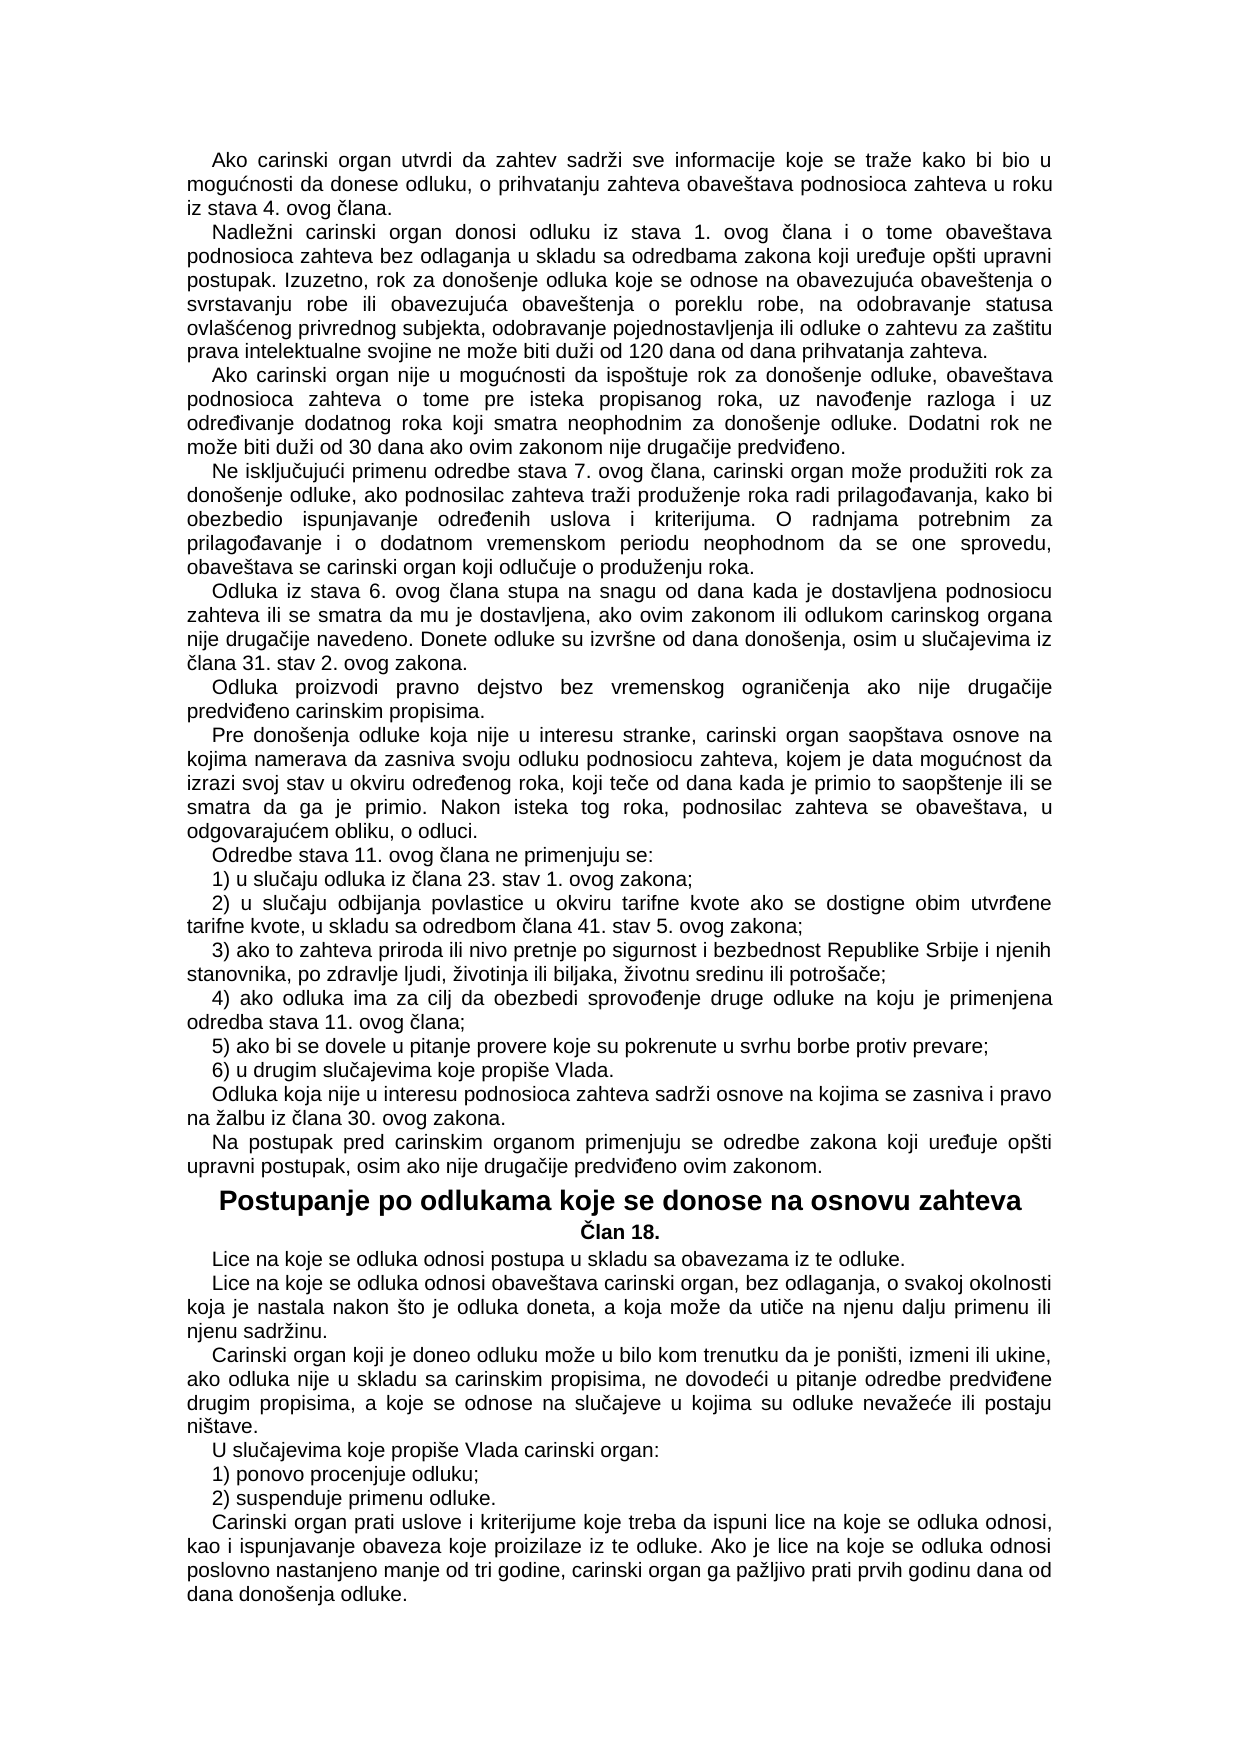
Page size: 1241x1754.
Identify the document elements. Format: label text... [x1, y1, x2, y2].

text Pre donošenja odluke koja nije u interesu stranke, carinski organ saopštava osnove na kojima namerava da zasniva svoju odluku podnosiocu zahteva, kojem je data mogućnost da izrazi svoj stav u okviru određenog roka, koji teče od dana kada je primio to saopštenje ili se smatra da ga je primio. Nakon isteka tog roka, podnosilac zahteva se obaveštava, u odgovarajućem obliku, o odluci. [187, 723, 1053, 842]
text 1) u slučaju odluka iz člana 23. stav 1. ovog zakona; [187, 866, 1053, 890]
text 2) u slučaju odbijanja povlastice u okviru tarifne kvote ako se dostigne obim utvrđene tarifne kvote, u skladu sa odredbom člana 41. stav 5. ovog zakona; [187, 890, 1053, 938]
text 1) ponovo procenjuje odluku; [187, 1462, 1053, 1486]
text Odredbe stava 11. ovog člana ne primenjuju se: [187, 842, 1053, 866]
text Član 18. [148, 1219, 1093, 1243]
text 6) u drugim slučajevima koje propiše Vlada. [187, 1058, 1053, 1082]
text Nadležni carinski organ donosi odluku iz stava 1. ovog člana i o tome obaveštava podnosioca zahteva bez odlaganja u skladu sa odredbama zakona koji uređuje opšti upravni postupak. Izuzetno, rok za donošenje odluka koje se odnose na obavezujuća obaveštenja o svrstavanju robe ili obavezujuća obaveštenja o poreklu robe, na odobravanje statusa ovlašćenog privrednog subjekta, odobravanje pojednostavljenja ili odluke o zahtevu za zaštitu prava intelektualne svojine ne može biti duži od 120 dana od dana prihvatanja zahteva. [187, 219, 1053, 363]
text 4) ako odluka ima za cilj da obezbedi sprovođenje druge odluke na koju je primenjena odredba stava 11. ovog člana; [187, 986, 1053, 1034]
text 5) ako bi se dovele u pitanje provere koje su pokrenute u svrhu borbe protiv prevare; [187, 1034, 1053, 1058]
text Ne isključujući primenu odredbe stava 7. ovog člana, carinski organ može produžiti rok za donošenje odluke, ako podnosilac zahteva traži produženje roka radi prilagođavanja, kako bi obezbedio ispunjavanje određenih uslova i kriterijuma. O radnjama potrebnim za prilagođavanje i o dodatnom vremenskom periodu neophodnom da se one sprovedu, obaveštava se carinski organ koji odlučuje o produženju roka. [187, 459, 1053, 579]
text 3) ako to zahteva priroda ili nivo pretnje po sigurnost i bezbednost Republike Srbije i njenih stanovnika, po zdravlje ljudi, životinja ili biljaka, životnu sredinu ili potrošače; [187, 938, 1053, 986]
text Ako carinski organ utvrdi da zahtev sadrži sve informacije koje se traže kako bi bio u mogućnosti da donese odluku, o prihvatanju zahteva obaveštava podnosioca zahteva u roku iz stava 4. ovog člana. [187, 148, 1053, 219]
text Na postupak pred carinskim organom primenjuju se odredbe zakona koji uređuje opšti upravni postupak, osim ako nije drugačije predviđeno ovim zakonom. [187, 1130, 1053, 1178]
text 2) suspenduje primenu odluke. [187, 1486, 1053, 1510]
text Ako carinski organ nije u mogućnosti da ispoštuje rok za donošenje odluke, obaveštava podnosioca zahteva o tome pre isteka propisanog roka, uz navođenje razloga i uz određivanje dodatnog roka koji smatra neophodnim za donošenje odluke. Dodatni rok ne može biti duži od 30 dana ako ovim zakonom nije drugačije predviđeno. [187, 363, 1053, 459]
text Odluka proizvodi pravno dejstvo bez vremenskog ograničenja ako nije drugačije predviđeno carinskim propisima. [187, 675, 1053, 723]
text U slučajevima koje propiše Vlada carinski organ: [187, 1438, 1053, 1462]
text Lice na koje se odluka odnosi obaveštava carinski organ, bez odlaganja, o svakoj okolnosti koja je nastala nakon što je odluka doneta, a koja može da utiče na njenu dalju primenu ili njenu sadržinu. [187, 1271, 1053, 1342]
text Odluka koja nije u interesu podnosioca zahteva sadrži osnove na kojima se zasniva i pravo na žalbu iz člana 30. ovog zakona. [187, 1082, 1053, 1130]
text Lice na koje se odluka odnosi postupa u skladu sa obavezama iz te odluke. [187, 1247, 1053, 1271]
text Postupanje po odlukama koje se donose na osnovu zahteva [148, 1184, 1093, 1216]
text Odluka iz stava 6. ovog člana stupa na snagu od dana kada je dostavljena podnosiocu zahteva ili se smatra da mu je dostavljena, ako ovim zakonom ili odlukom carinskog organa nije drugačije navedeno. Donete odluke su izvršne od dana donošenja, osim u slučajevima iz člana 31. stav 2. ovog zakona. [187, 579, 1053, 675]
text Carinski organ koji je doneo odluku može u bilo kom trenutku da je poništi, izmeni ili ukine, ako odluka nije u skladu sa carinskim propisima, ne dovodeći u pitanje odredbe predviđene drugim propisima, a koje se odnose na slučajeve u kojima su odluke nevažeće ili postaju ništave. [187, 1342, 1053, 1438]
text Carinski organ prati uslove i kriterijume koje treba da ispuni lice na koje se odluka odnosi, kao i ispunjavanje obaveza koje proizilaze iz te odluke. Ako je lice na koje se odluka odnosi poslovno nastanjeno manje od tri godine, carinski organ ga pažljivo prati prvih godinu dana od dana donošenja odluke. [187, 1510, 1053, 1606]
